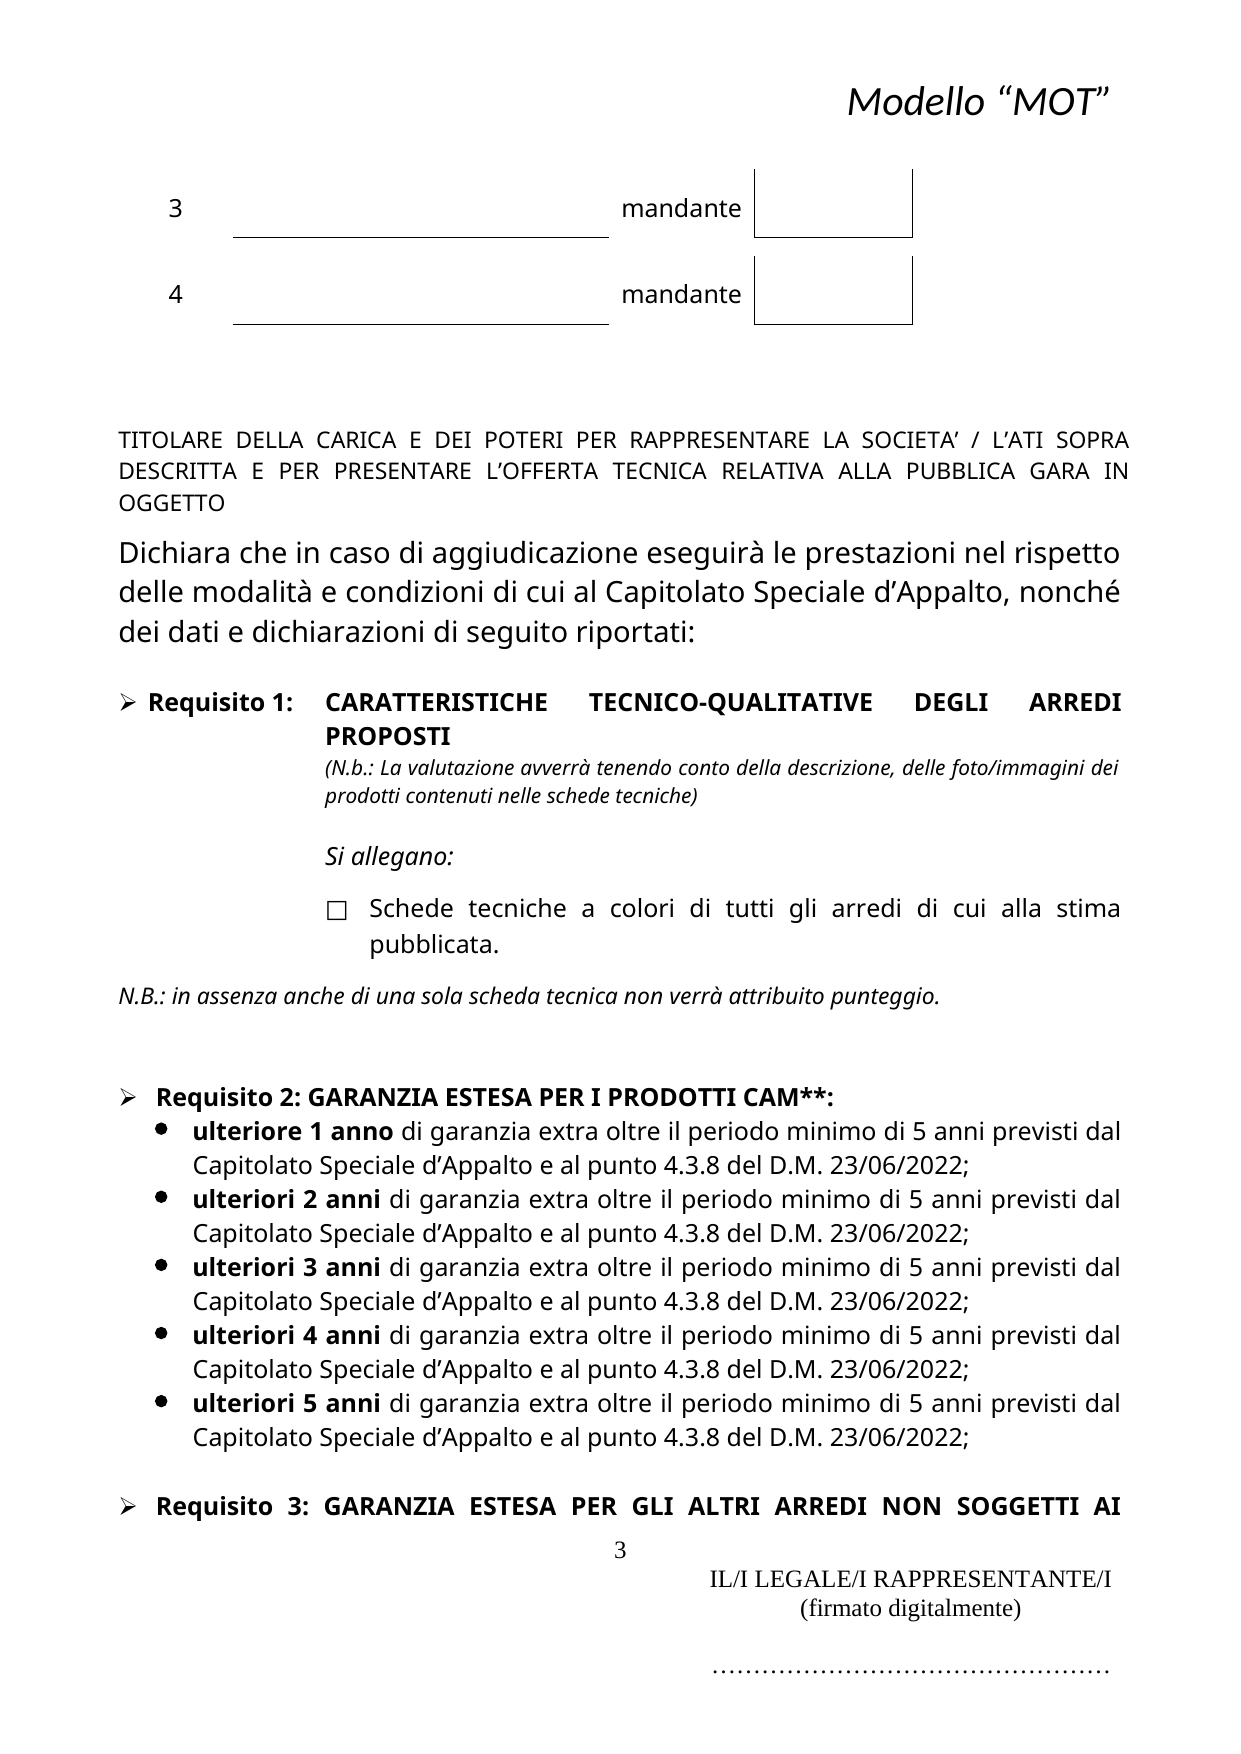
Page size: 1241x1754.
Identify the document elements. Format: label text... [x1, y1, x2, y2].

table_header 4 [118, 256, 233, 323]
list ulteriore 1 anno di garanzia extra oltre il periodo minimo di 5 anni previsti dal Capitolato Speciale d’Appalto e al punto 4.3.8 del D.M. 23/06/2022; [155, 1113, 1122, 1182]
list Requisito 2: GARANZIA ESTESA PER I PRODOTTI CAM**: [118, 1079, 1122, 1113]
table_header mandante [609, 169, 754, 237]
list Requisito 1: CARATTERISTICHE TECNICO-QUALITATIVE DEGLI ARREDI PROPOSTI [118, 685, 1122, 753]
table_header mandante [609, 256, 754, 323]
text □ Schede tecniche a colori di tutti gli arredi di cui alla stima pubblicata. [325, 891, 1122, 961]
text (N.b.: La valutazione avverrà tenendo conto della descrizione, delle foto/immagini dei prodotti contenuti nelle schede tecniche) [325, 753, 1122, 810]
text Si allegano: [325, 838, 1122, 872]
list ulteriori 2 anni di garanzia extra oltre il periodo minimo di 5 anni previsti dal Capitolato Speciale d’Appalto e al punto 4.3.8 del D.M. 23/06/2022; [155, 1182, 1122, 1250]
table_header 3 [118, 169, 233, 237]
text N.B.: in assenza anche di una sola scheda tecnica non verrà attribuito punteggio. [118, 980, 1122, 1011]
list ulteriori 3 anni di garanzia extra oltre il periodo minimo di 5 anni previsti dal Capitolato Speciale d’Appalto e al punto 4.3.8 del D.M. 23/06/2022; [155, 1250, 1122, 1318]
text Dichiara che in caso di aggiudicazione eseguirà le prestazioni nel rispetto delle modalità e condizioni di cui al Capitolato Speciale d’Appalto, nonché dei dati e dichiarazioni di seguito riportati: [118, 532, 1122, 651]
list ulteriori 5 anni di garanzia extra oltre il periodo minimo di 5 anni previsti dal Capitolato Speciale d’Appalto e al punto 4.3.8 del D.M. 23/06/2022; [155, 1386, 1122, 1454]
table_header [755, 169, 912, 237]
table_header [233, 256, 608, 323]
table_header [755, 256, 912, 323]
list Requisito 3: GARANZIA ESTESA PER GLI ALTRI ARREDI NON SOGGETTI AI [118, 1488, 1122, 1522]
table_header [233, 169, 608, 237]
text TITOLARE DELLA CARICA E DEI POTERI PER RAPPRESENTARE LA SOCIETA’ / L’ATI SOPRA DESCRITTA E PER PRESENTARE L’OFFERTA TECNICA RELATIVA ALLA PUBBLICA GARA IN OGGETTO [118, 424, 1131, 518]
list ulteriori 4 anni di garanzia extra oltre il periodo minimo di 5 anni previsti dal Capitolato Speciale d’Appalto e al punto 4.3.8 del D.M. 23/06/2022; [155, 1318, 1122, 1386]
